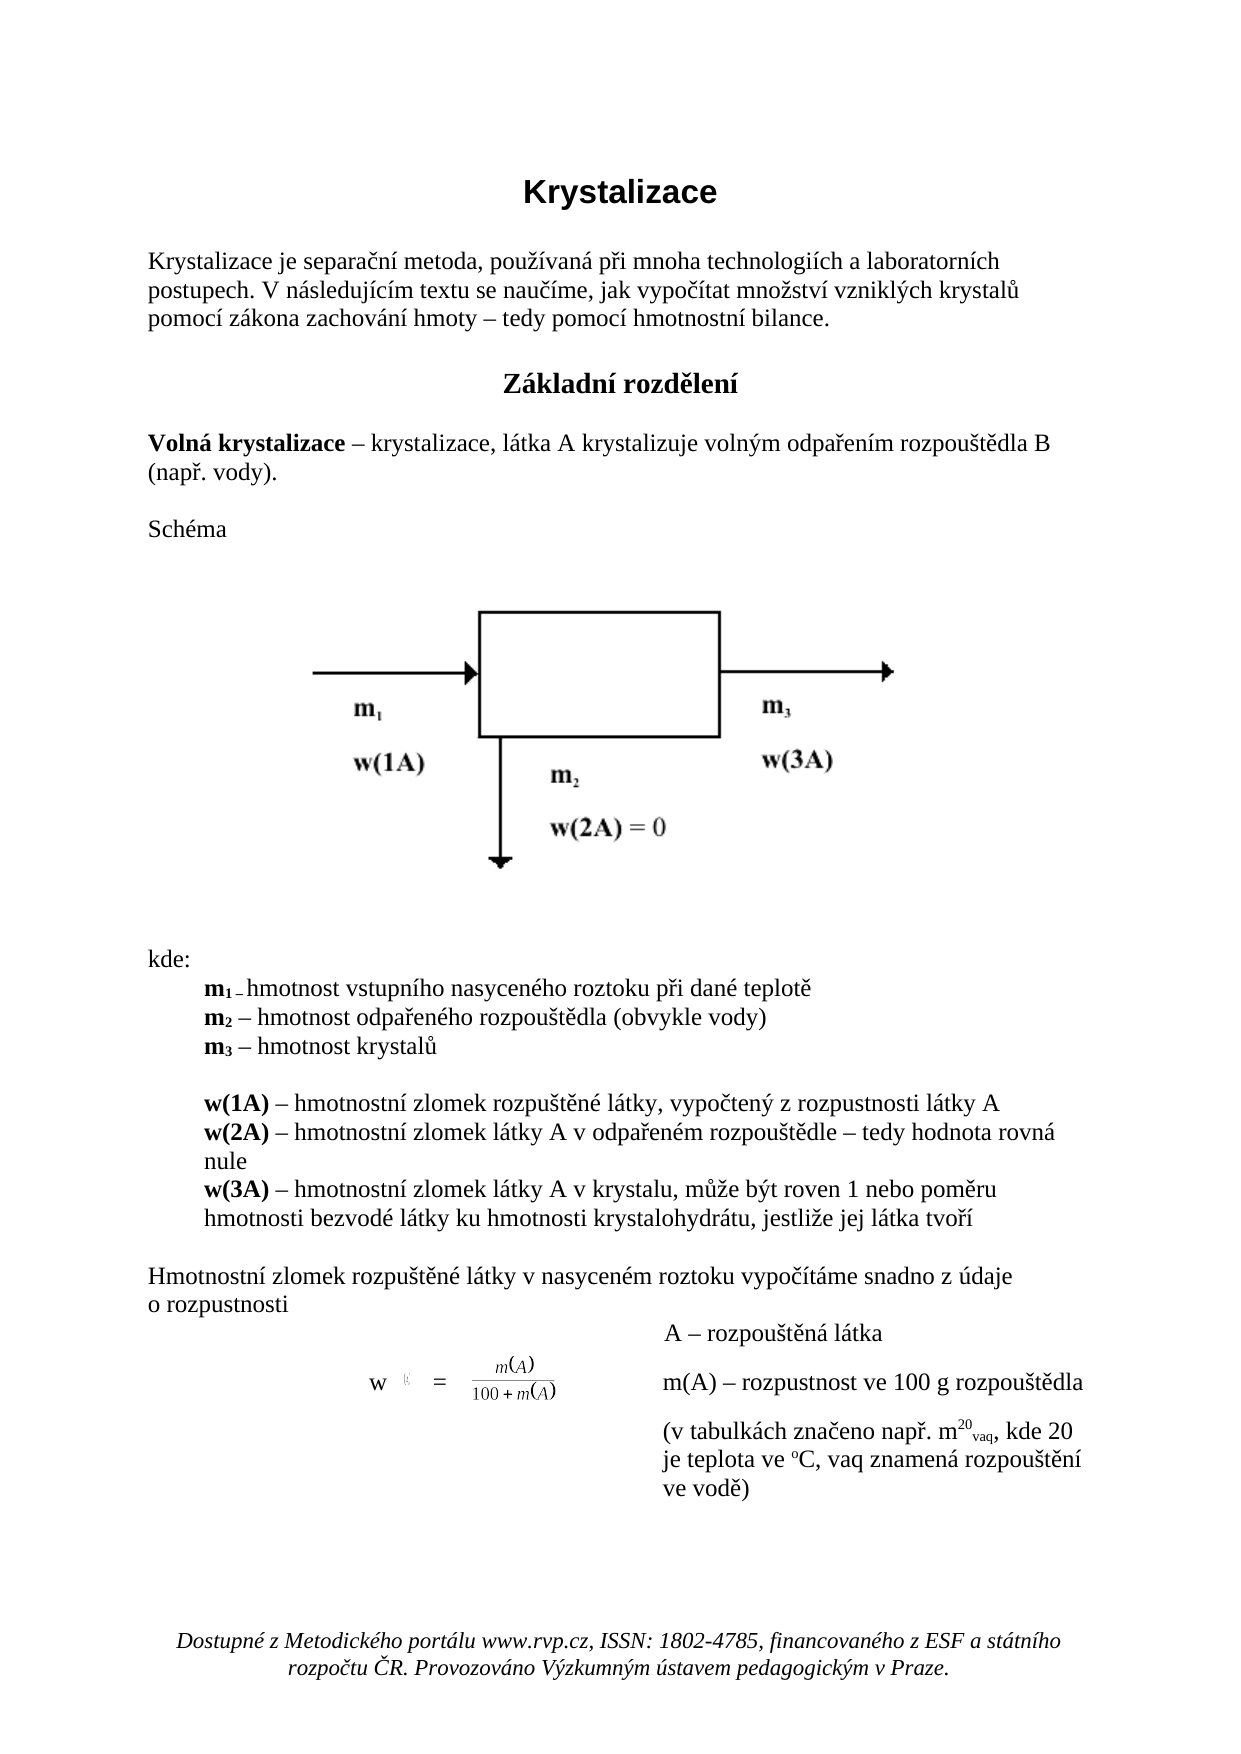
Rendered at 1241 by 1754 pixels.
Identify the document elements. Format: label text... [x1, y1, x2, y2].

text Krystalizace je separační metoda, používaná při mnoha technologiích a laboratorních postupech. V následujícím textu se naučíme, jak vypočítat množství vzniklých krystalů pomocí zákona zachování hmoty – tedy pomocí hmotnostní bilance. [148, 246, 1092, 332]
text A – rozpouštěná látka [590, 1318, 1092, 1347]
text w(3A) – hmotnostní zlomek látky A v krystalu, může být roven 1 nebo poměru hmotnosti bezvodé látky ku hmotnosti krystalohydrátu, jestliže jej látka tvoří [204, 1174, 1092, 1232]
text Základní rozdělení [148, 366, 1092, 399]
text m2 – hmotnost odpařeného rozpouštědla (obvykle vody) [204, 1002, 1092, 1031]
text w(1A) – hmotnostní zlomek rozpuštěné látky, vypočtený z rozpustnosti látky A [204, 1088, 1092, 1117]
text w = m(A) – rozpustnost ve 100 g rozpouštědla (v tabulkách značeno např. m20vaq, kde 20 je teplota ve oC, vaq znamená rozpouštění ve vodě) [369, 1347, 1092, 1502]
text Volná krystalizace – krystalizace, látka A krystalizuje volným odpařením rozpouštědla B (např. vody). [148, 428, 1092, 486]
text m3 – hmotnost krystalů [204, 1031, 1092, 1059]
text Hmotnostní zlomek rozpuštěné látky v nasyceném roztoku vypočítáme snadno z údaje o rozpustnosti [148, 1261, 1092, 1318]
text w(2A) – hmotnostní zlomek látky A v odpařeném rozpouštědle – tedy hodnota rovná nule [204, 1117, 1092, 1174]
text m1 – hmotnost vstupního nasyceného roztoku při dané teplotě [148, 973, 1092, 1002]
text Schéma [148, 514, 1092, 543]
text kde: [148, 944, 1092, 973]
subtitle Krystalizace [148, 173, 1092, 211]
